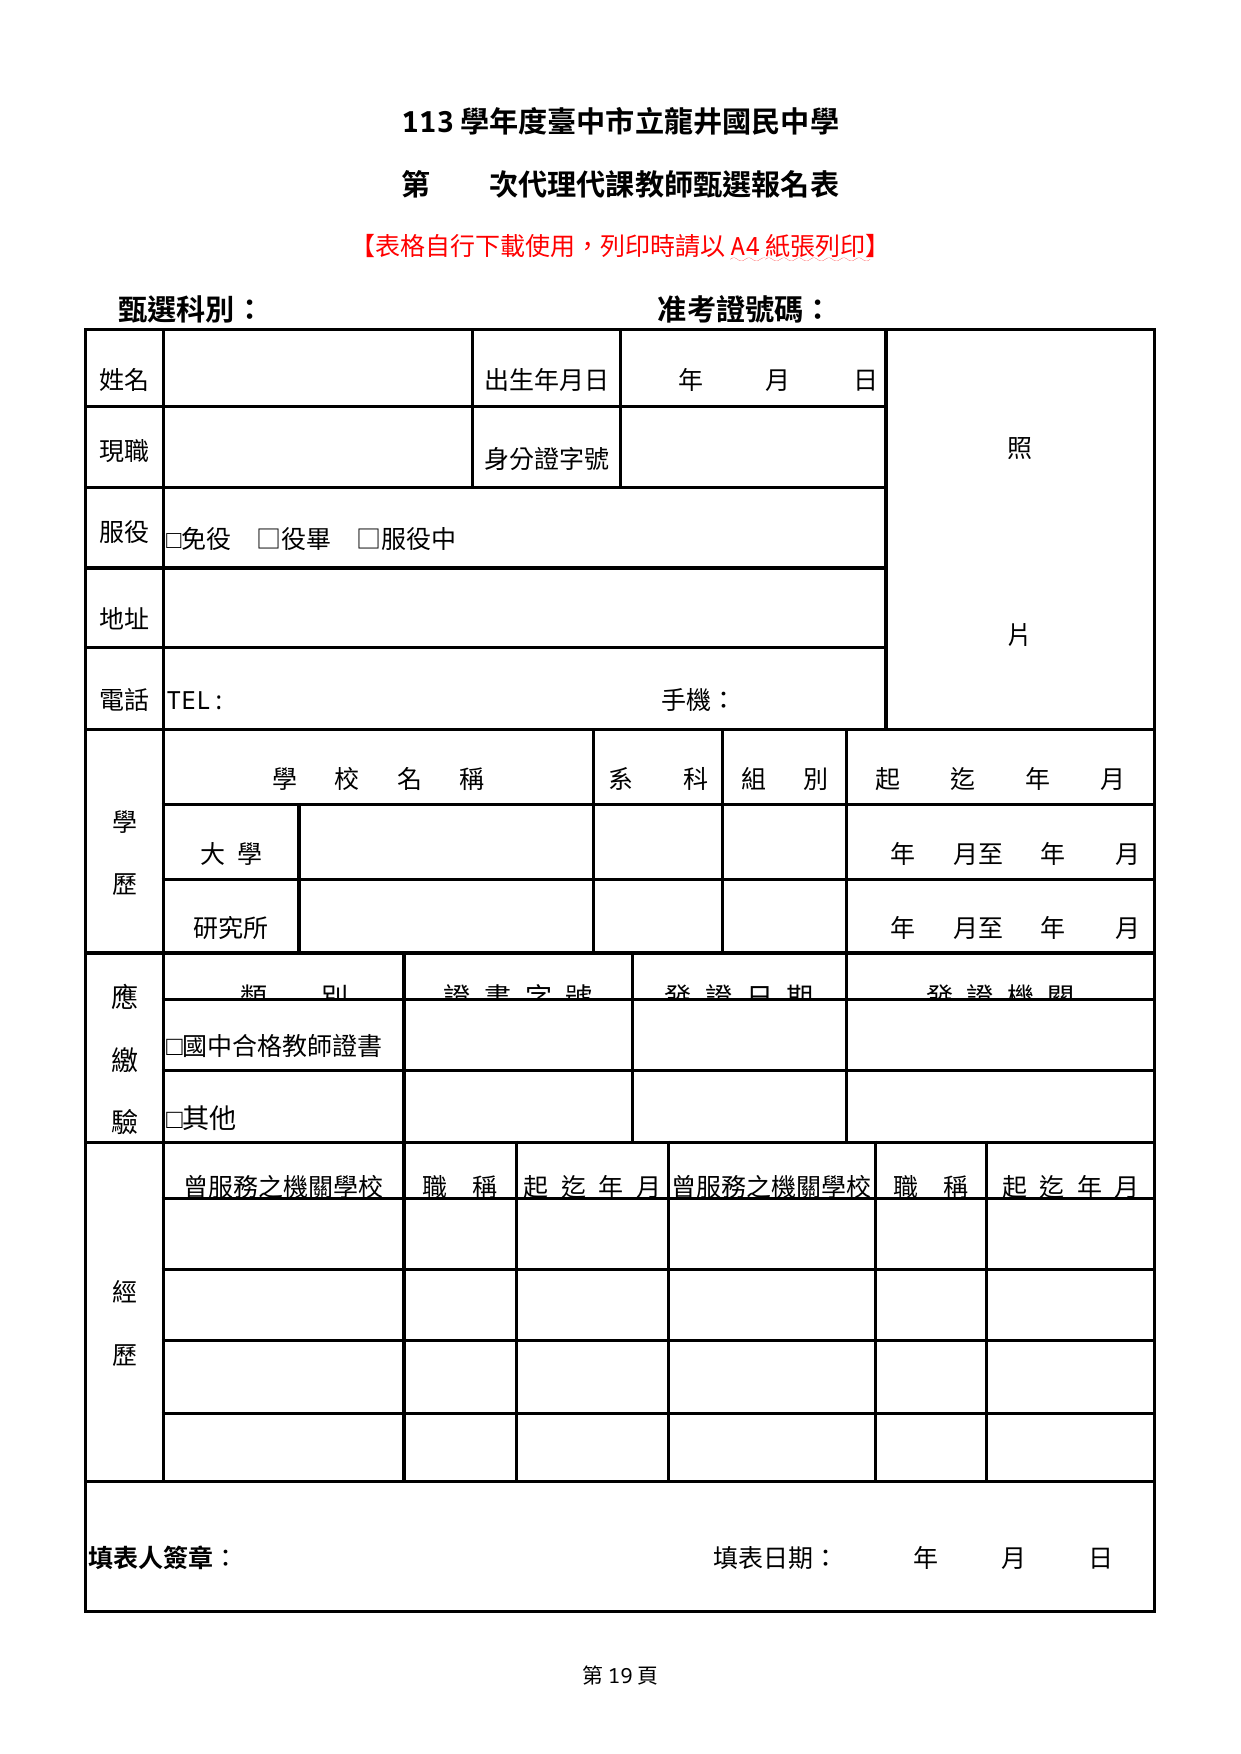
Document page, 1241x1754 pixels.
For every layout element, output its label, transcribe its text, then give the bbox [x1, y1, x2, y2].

table_cell 發 證 機 關 [848, 955, 1153, 998]
table_cell [670, 1415, 874, 1480]
table_cell [301, 806, 592, 878]
table_cell □免役 □役畢 □服役中 [165, 489, 884, 566]
text 【表格自行下載使用，列印時請以A4紙張列印】 [118, 203, 1122, 266]
table_cell [165, 1342, 402, 1412]
table_cell 職 稱 [877, 1144, 985, 1197]
table_cell [518, 1415, 667, 1480]
table_cell □國中合格教師證書 [165, 1001, 402, 1068]
table_cell [877, 1271, 985, 1339]
text 甄選科別： 准考證號碼： [118, 266, 1122, 328]
table_cell [518, 1271, 667, 1339]
table_cell [670, 1342, 874, 1412]
text 第 次代理代課教師甄選報名表 [118, 141, 1122, 203]
table_cell □其他 [165, 1072, 402, 1141]
table_cell [848, 1001, 1153, 1068]
table_cell 現職機關學校 [87, 408, 162, 486]
table_cell 系 科 [595, 731, 721, 803]
table_cell [848, 1072, 1153, 1141]
table_header 出生年月日 [474, 331, 619, 405]
table_cell 類 別 [165, 955, 402, 998]
table_cell [165, 1200, 402, 1268]
table_cell [724, 806, 845, 878]
table_cell TEL: 手機： [165, 649, 884, 728]
table_cell 應 繳 驗 證 件 [87, 955, 162, 1141]
table_cell 起 迄 年 月 [518, 1144, 667, 1197]
table_cell [877, 1415, 985, 1480]
table_cell [165, 1415, 402, 1480]
table_cell [877, 1342, 985, 1412]
table_cell [593, 1001, 631, 1068]
table_cell [593, 1072, 631, 1141]
table_cell [988, 1271, 1153, 1339]
table_cell [165, 408, 471, 486]
table_cell 年 月至 年 月 [848, 806, 1153, 878]
table_cell 大 學 [165, 806, 297, 878]
table_cell 年 月至 年 月 [848, 881, 1153, 951]
table_header 姓名 [87, 331, 162, 405]
table_cell [670, 1271, 874, 1339]
table_cell [988, 1342, 1153, 1412]
table_header 照 片 [888, 331, 1153, 728]
table_cell [301, 881, 592, 951]
table_cell [406, 1072, 593, 1141]
table_cell 曾服務之機關學校 [670, 1144, 874, 1197]
table_cell 學 校 名 稱 [165, 731, 592, 803]
table_cell 服役 情形 [87, 489, 162, 566]
table_header [165, 331, 471, 405]
table_cell 地址 [87, 570, 162, 646]
table_cell [724, 881, 845, 951]
table_cell [518, 1200, 667, 1268]
table_cell 學 歷 [87, 731, 162, 951]
table_cell 經 歷 [87, 1144, 162, 1480]
table_cell [988, 1200, 1153, 1268]
table_cell 起 迄 年 月 [848, 731, 1153, 803]
table_cell [877, 1200, 985, 1268]
table_cell 組 別 [724, 731, 845, 803]
table_cell 身分證字號 [474, 408, 619, 486]
table_cell [622, 408, 884, 486]
table_cell [595, 881, 721, 951]
table_cell [634, 1072, 845, 1141]
table_cell [165, 1271, 402, 1339]
table_cell 職 稱 [406, 1144, 515, 1197]
table_cell 填表人簽章： 填表日期： 年 月 日 [87, 1483, 1153, 1610]
table_cell 起 迄 年 月 [988, 1144, 1153, 1197]
table_header 年 月 日 [622, 331, 884, 405]
table_cell [406, 1001, 593, 1068]
table_cell 發 證 日 期 [634, 955, 845, 998]
table_cell [670, 1200, 874, 1268]
table_cell [595, 806, 721, 878]
table_cell [165, 570, 884, 646]
table_cell [988, 1415, 1153, 1480]
table_cell 證 書 字 號 [406, 955, 631, 998]
table_cell [518, 1342, 667, 1412]
table_cell [406, 1200, 515, 1268]
table_cell [406, 1415, 515, 1480]
table_cell [406, 1271, 515, 1339]
table_cell 曾服務之機關學校 [165, 1144, 402, 1197]
table_cell 研究所 [165, 881, 297, 951]
table_cell 電話 [87, 649, 162, 728]
table_cell [406, 1342, 515, 1412]
table_cell [634, 1001, 845, 1068]
text 113學年度臺中市立龍井國民中學 [118, 78, 1122, 141]
